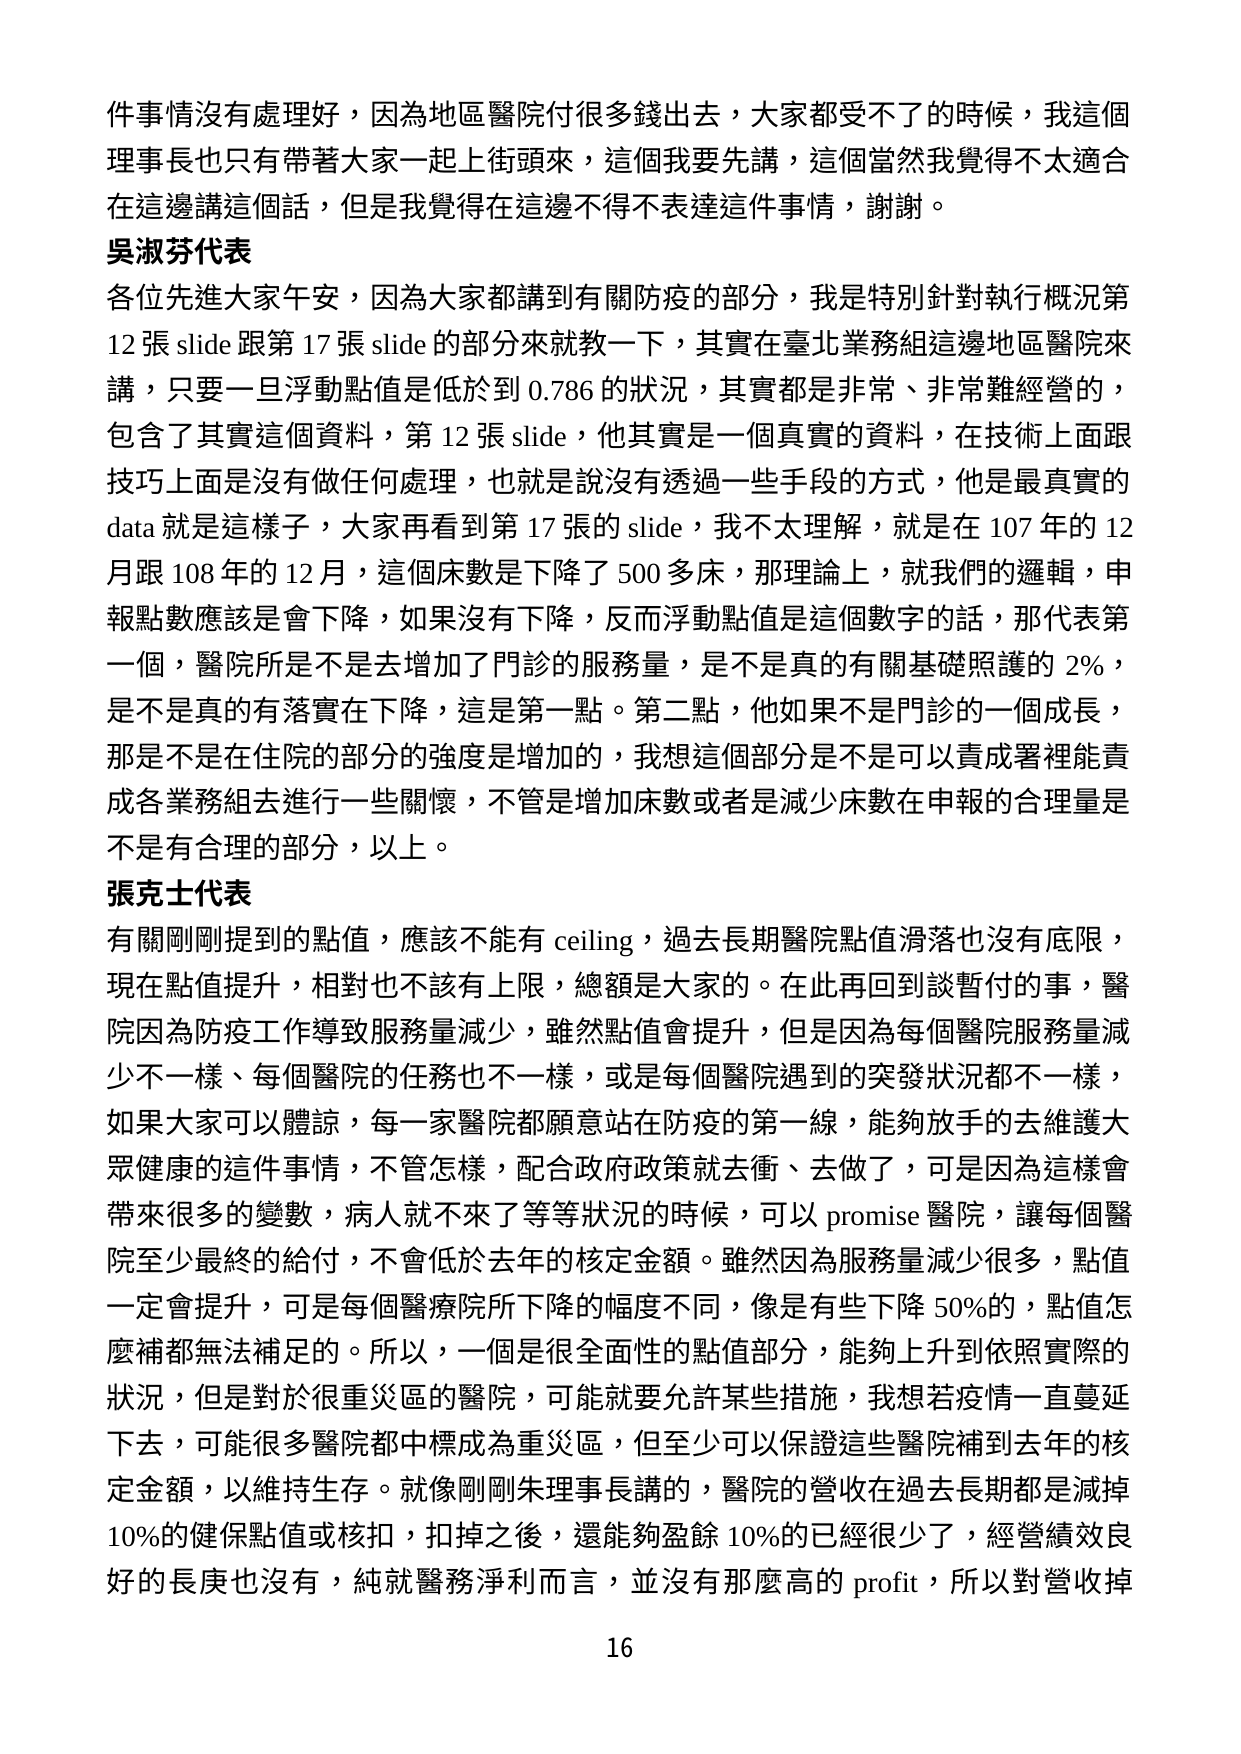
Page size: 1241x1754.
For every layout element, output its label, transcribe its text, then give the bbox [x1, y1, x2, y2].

text 吳淑芬代表 [106, 226, 1134, 272]
text 各位先進大家午安，因為大家都講到有關防疫的部分，我是特別針對執行概況第12張slide跟第17張slide的部分來就教一下，其實在臺北業務組這邊地區醫院來講，只要一旦浮動點值是低於到0.786的狀況，其實都是非常、非常難經營的，包含了其實這個資料，第12張slide，他其實是一個真實的資料，在技術上面跟技巧上面是沒有做任何處理，也就是說沒有透過一些手段的方式，他是最真實的data就是這樣子，大家再看到第17張的slide，我不太理解，就是在107年的12月跟108年的12月，這個床數是下降了500多床，那理論上，就我們的邏輯，申報點數應該是會下降，如果沒有下降，反而浮動點值是這個數字的話，那代表第一個，醫院所是不是去增加了門診的服務量，是不是真的有關基礎照護的2%，是不是真的有落實在下降，這是第一點。第二點，他如果不是門診的一個成長，那是不是在住院的部分的強度是增加的，我想這個部分是不是可以責成署裡能責成各業務組去進行一些關懷，不管是增加床數或者是減少床數在申報的合理量是不是有合理的部分，以上。 [106, 272, 1134, 868]
text 張克士代表 [106, 868, 1134, 914]
text 主席，這個我也要跟各位報告，今天早上我跟幾位立法委員也有通過電話，都在罵健保署提什麼預算才一點點，紓困基金，大概整個衛生福利部，聽說提了200多億，600多億大概提了200多億，絕大部分都是CDC拿走了，然後健保署也提一點點，然後其他的都提一點點，只有一點點、一點點，但我們覺得說，其實剛剛主席有提到說，這個停診是健保署來管，但是補償跟獎勵是醫事司要開會要訂，那我也特別問過司長，司長就說，他要去了解這個狀況，司長都不知道說，還有這個事情是他們要來定的，所以我只是說，剛剛大家講了，停診當然是要給予適當的補助，但是紓困這件事情，因為你看病人連放無薪假病假一個月都沒事，勞委會說，我編預算給你，一個月最高上限一萬多塊，無薪假還可以補助，航空業說飛機不飛了，油錢也省了，落地費也省了，因為你那個，所以我再給你補助一點錢，就沒有聽到我們的長官說健保這邊因為這樣子的狀況，特別我還是要再一次強調，現在雖然只有兩週的數據，但看起來，事實上地區醫院有可能在這波疫情，最後你點值結算的時候，地區醫院是有可能受傷，但是地區醫院我們也願意站出來，站到防疫的前面，先替大醫院去擋一些子彈，我覺得署裡面真的是不是有機會幫我們，真的不足的部分，我當然知道，總額有總額結算的辦法裡面，也沒有辦法去處理這一塊，但是有沒有可能在這裡面從防疫其他的經費裡面，再去從其他部會或者是從CDC那邊再挖一點過來，這個我們都幫不上忙，只能靠你們自己去跟行政院爭取，但是如果署裡面的長官認為，反正醫院有總額，這個點數雖然降了，但是點值就增加，所以不會虧待醫院，如果是這樣想法，那我跟你講地區醫院，我真的不是在恐嚇，真的點值結算以後，地區醫院受不了，如果這件事情沒有處理好，因為地區醫院付很多錢出去，大家都受不了的時候，我這個理事長也只有帶著大家一起上街頭來，這個我要先講，這個當然我覺得不太適合在這邊講這個話，但是我覺得在這邊不得不表達這件事情，謝謝。 [106, 89, 1134, 226]
text 有關剛剛提到的點值，應該不能有ceiling，過去長期醫院點值滑落也沒有底限，現在點值提升，相對也不該有上限，總額是大家的。在此再回到談暫付的事，醫院因為防疫工作導致服務量減少，雖然點值會提升，但是因為每個醫院服務量減少不一樣、每個醫院的任務也不一樣，或是每個醫院遇到的突發狀況都不一樣，如果大家可以體諒，每一家醫院都願意站在防疫的第一線，能夠放手的去維護大眾健康的這件事情，不管怎樣，配合政府政策就去衝、去做了，可是因為這樣會帶來很多的變數，病人就不來了等等狀況的時候，可以promise醫院，讓每個醫院至少最終的給付，不會低於去年的核定金額。雖然因為服務量減少很多，點值一定會提升，可是每個醫療院所下降的幅度不同，像是有些下降50%的，點值怎麼補都無法補足的。所以，一個是很全面性的點值部分，能夠上升到依照實際的狀況，但是對於很重災區的醫院，可能就要允許某些措施，我想若疫情一直蔓延下去，可能很多醫院都中標成為重災區，但至少可以保證這些醫院補到去年的核定金額，以維持生存。就像剛剛朱理事長講的，醫院的營收在過去長期都是減掉10%的健保點值或核扣，扣掉之後，還能夠盈餘10%的已經很少了，經營績效良好的長庚也沒有，純就醫務淨利而言，並沒有那麼高的profit，所以對營收掉 [106, 914, 1134, 1601]
